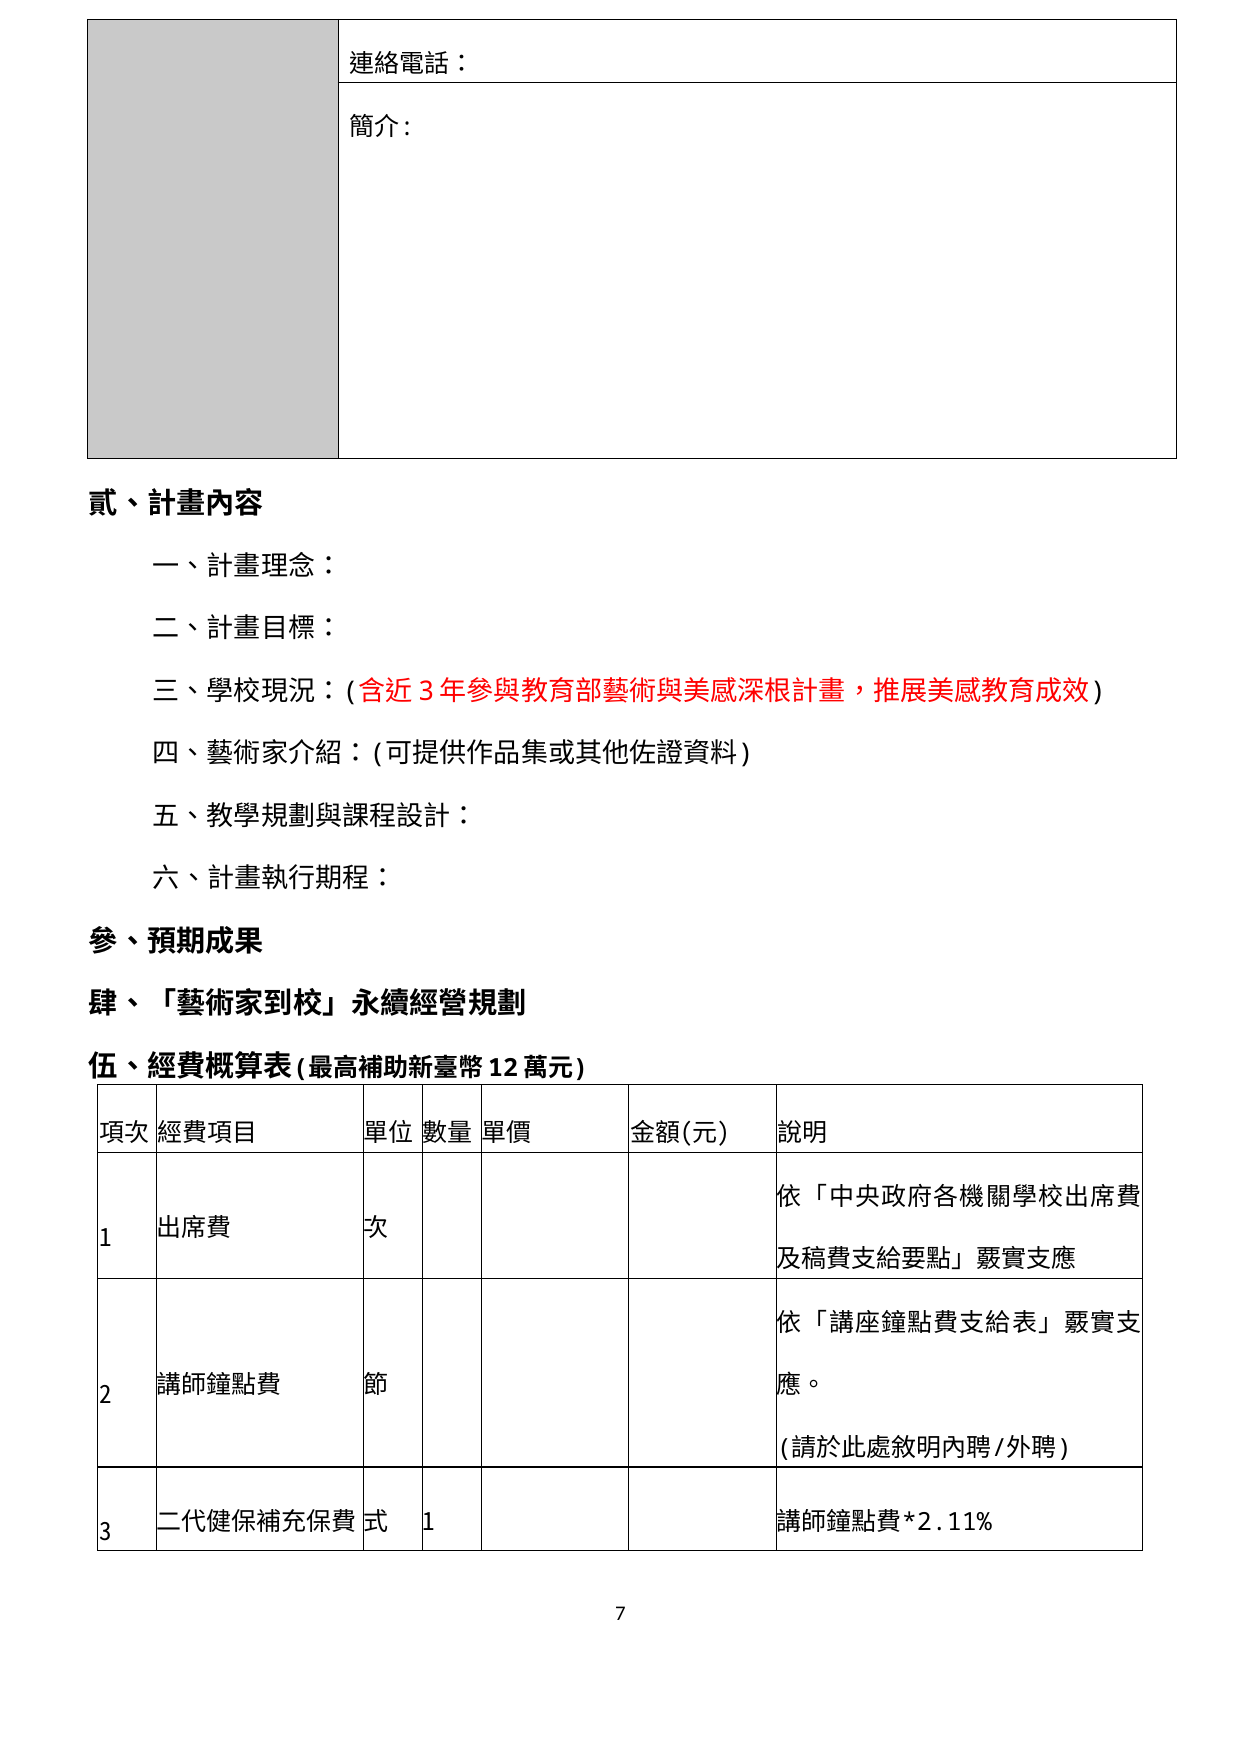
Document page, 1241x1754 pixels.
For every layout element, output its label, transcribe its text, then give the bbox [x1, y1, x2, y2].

text 一、計畫理念： [89, 522, 1152, 584]
table_header 金額(元) [629, 1085, 776, 1152]
table_header 說明 [777, 1085, 1142, 1152]
text 三、學校現況：(含近3年參與教育部藝術與美感深根計畫，推展美感教育成效) [89, 647, 1152, 709]
table_cell 連絡電話： [339, 20, 1176, 82]
text 五、教學規劃與課程設計： [89, 772, 1152, 834]
text 貳、計畫內容 [89, 459, 1152, 522]
table_header 單位 [364, 1085, 422, 1152]
table_cell 出席費 [157, 1153, 363, 1278]
table_cell [482, 1279, 628, 1466]
table_cell [629, 1279, 776, 1466]
table_cell 1 [98, 1153, 156, 1278]
table_header 項次 [98, 1085, 156, 1152]
table_cell 式 [364, 1468, 422, 1550]
table_header 經費項目 [157, 1085, 363, 1152]
text 四、藝術家介紹：(可提供作品集或其他佐證資料) [89, 709, 1152, 772]
text 六、計畫執行期程： [89, 834, 1152, 897]
table_cell 講師鐘點費 [157, 1279, 363, 1466]
table_cell 1 [423, 1468, 481, 1550]
table_cell 講師鐘點費*2.11% [777, 1468, 1142, 1550]
table_cell [88, 20, 338, 458]
table_cell 依「講座鐘點費支給表」覈實支應。 (請於此處敘明內聘/外聘) [777, 1279, 1142, 1466]
table_header 單價 [482, 1085, 628, 1152]
table_cell [423, 1279, 481, 1466]
table_cell [423, 1153, 481, 1278]
table_cell 3 [98, 1468, 156, 1550]
table_cell [629, 1153, 776, 1278]
text 參、預期成果 [89, 897, 1152, 959]
table_cell 2 [98, 1279, 156, 1466]
text 伍、經費概算表(最高補助新臺幣12萬元) [89, 1022, 1152, 1084]
table_cell 二代健保補充保費 [157, 1468, 363, 1550]
text 二、計畫目標： [89, 584, 1152, 647]
table_cell [629, 1468, 776, 1550]
table_cell 簡介: [339, 83, 1176, 458]
table_cell [482, 1153, 628, 1278]
table_cell 次 [364, 1153, 422, 1278]
table_header 數量 [423, 1085, 481, 1152]
table_cell [482, 1468, 628, 1550]
text 肆、「藝術家到校」永續經營規劃 [89, 959, 1152, 1022]
table_cell 依「中央政府各機關學校出席費及稿費支給要點」覈實支應 [777, 1153, 1142, 1278]
table_cell 節 [364, 1279, 422, 1466]
